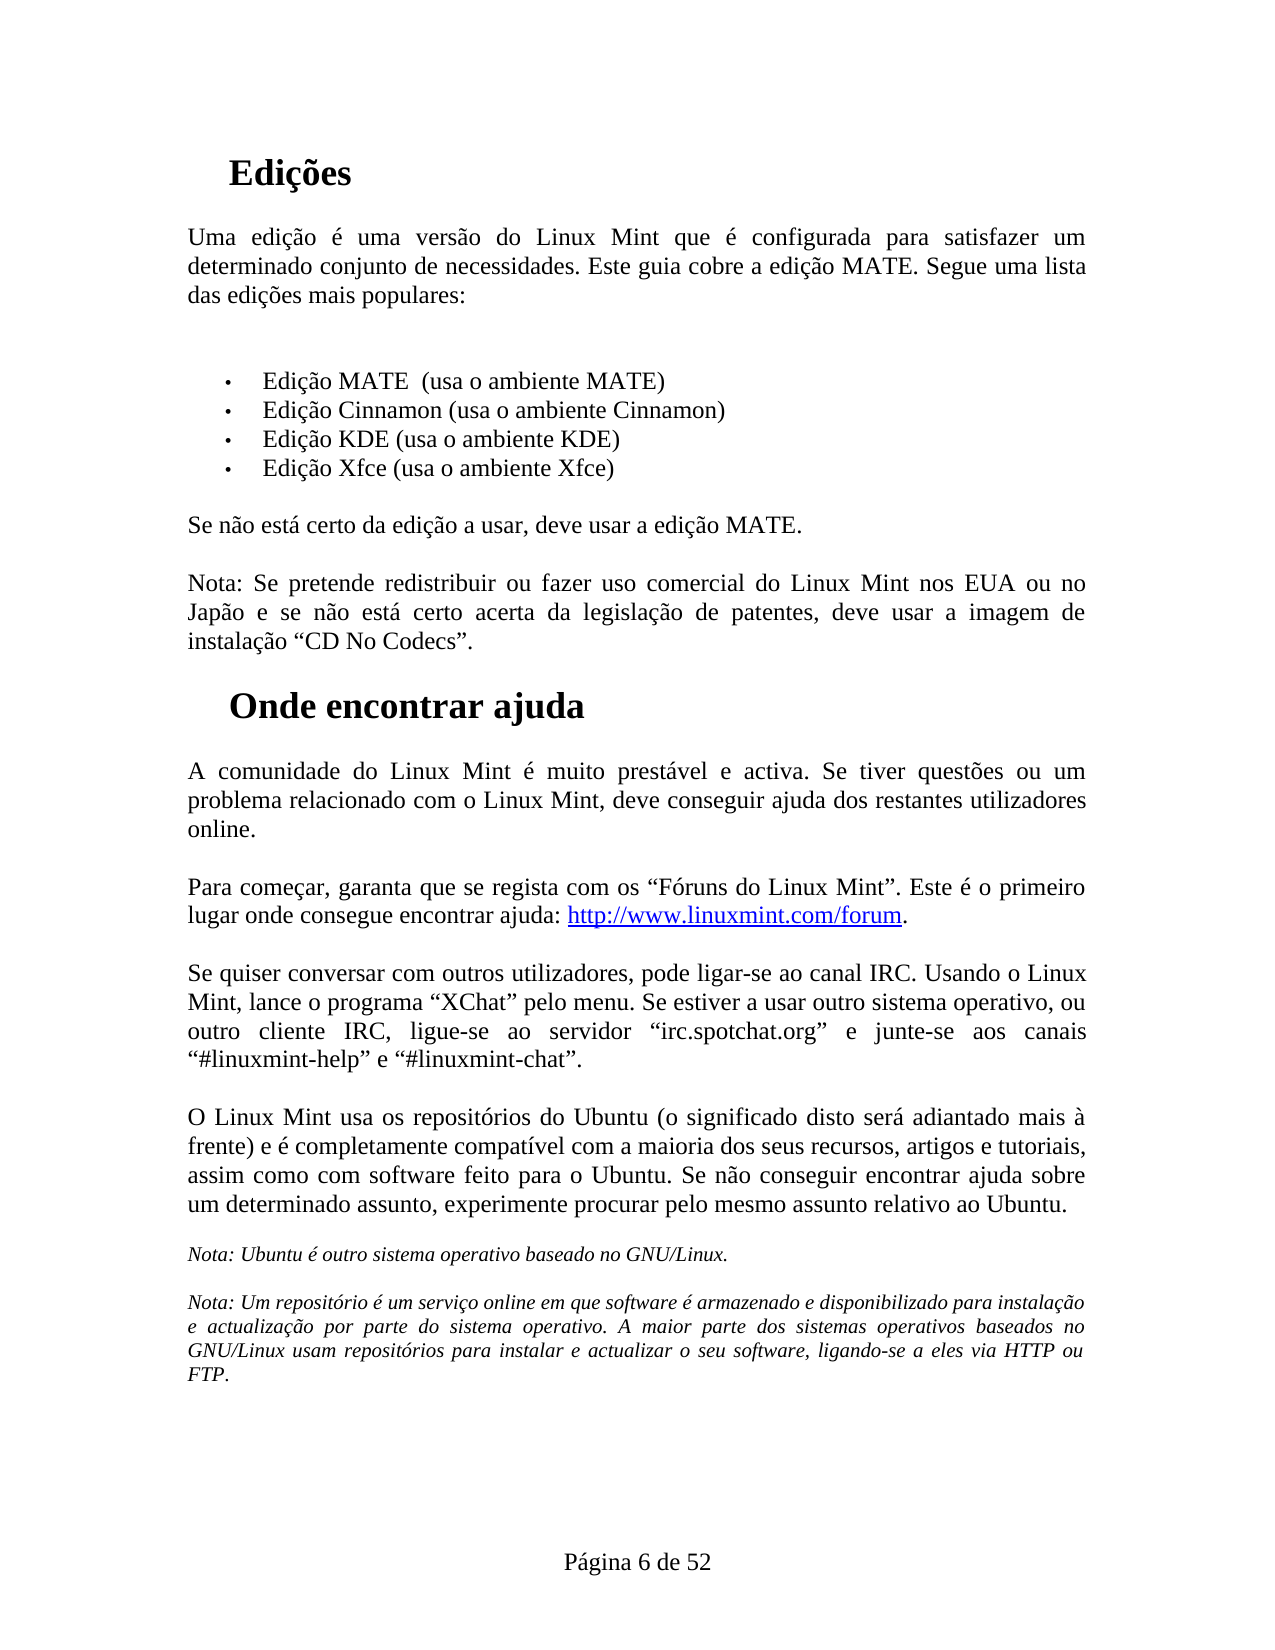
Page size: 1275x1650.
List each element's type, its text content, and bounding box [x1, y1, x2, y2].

list Edição MATE (usa o ambiente MATE) [225, 366, 1087, 395]
list Edição Xfce (usa o ambiente Xfce) [225, 453, 1087, 481]
text Nota: Um repositório é um serviço online em que software é armazenado e disponibilizado para instalação e actualização por parte do sistema operativo. A maior parte dos sistemas operativos baseados no GNU/Linux usam repositórios para instalar e actualizar o seu software, ligando-se a eles via HTTP ou FTP. [187, 1290, 1087, 1386]
text Se não está certo da edição a usar, deve usar a edição MATE. [187, 511, 1087, 539]
text Para começar, garanta que se regista com os “Fóruns do Linux Mint”. Este é o primeiro lugar onde consegue encontrar ajuda: http://www.linuxmint.com/forum. [187, 872, 1087, 929]
subtitle Onde encontrar ajuda [187, 684, 1087, 727]
text A comunidade do Linux Mint é muito prestável e activa. Se tiver questões ou um problema relacionado com o Linux Mint, deve conseguir ajuda dos restantes utilizadores online. [187, 756, 1087, 842]
text Nota: Ubuntu é outro sistema operativo baseado no GNU/Linux. [187, 1242, 1087, 1266]
list Edição Cinnamon (usa o ambiente Cinnamon) [225, 395, 1087, 424]
text Nota: Se pretende redistribuir ou fazer uso comercial do Linux Mint nos EUA ou no Japão e se não está certo acerta da legislação de patentes, deve usar a imagem de instalação “CD No Codecs”. [187, 568, 1087, 655]
text Se quiser conversar com outros utilizadores, pode ligar-se ao canal IRC. Usando o Linux Mint, lance o programa “XChat” pelo menu. Se estiver a usar outro sistema operativo, ou outro cliente IRC, ligue-se ao servidor “irc.spotchat.org” e junte-se aos canais “#linuxmint-help” e “#linuxmint-chat”. [187, 958, 1087, 1073]
text O Linux Mint usa os repositórios do Ubuntu (o significado disto será adiantado mais à frente) e é completamente compatível com a maioria dos seus recursos, artigos e tutoriais, assim como com software feito para o Ubuntu. Se não conseguir encontrar ajuda sobre um determinado assunto, experimente procurar pelo mesmo assunto relativo ao Ubuntu. [187, 1102, 1087, 1217]
